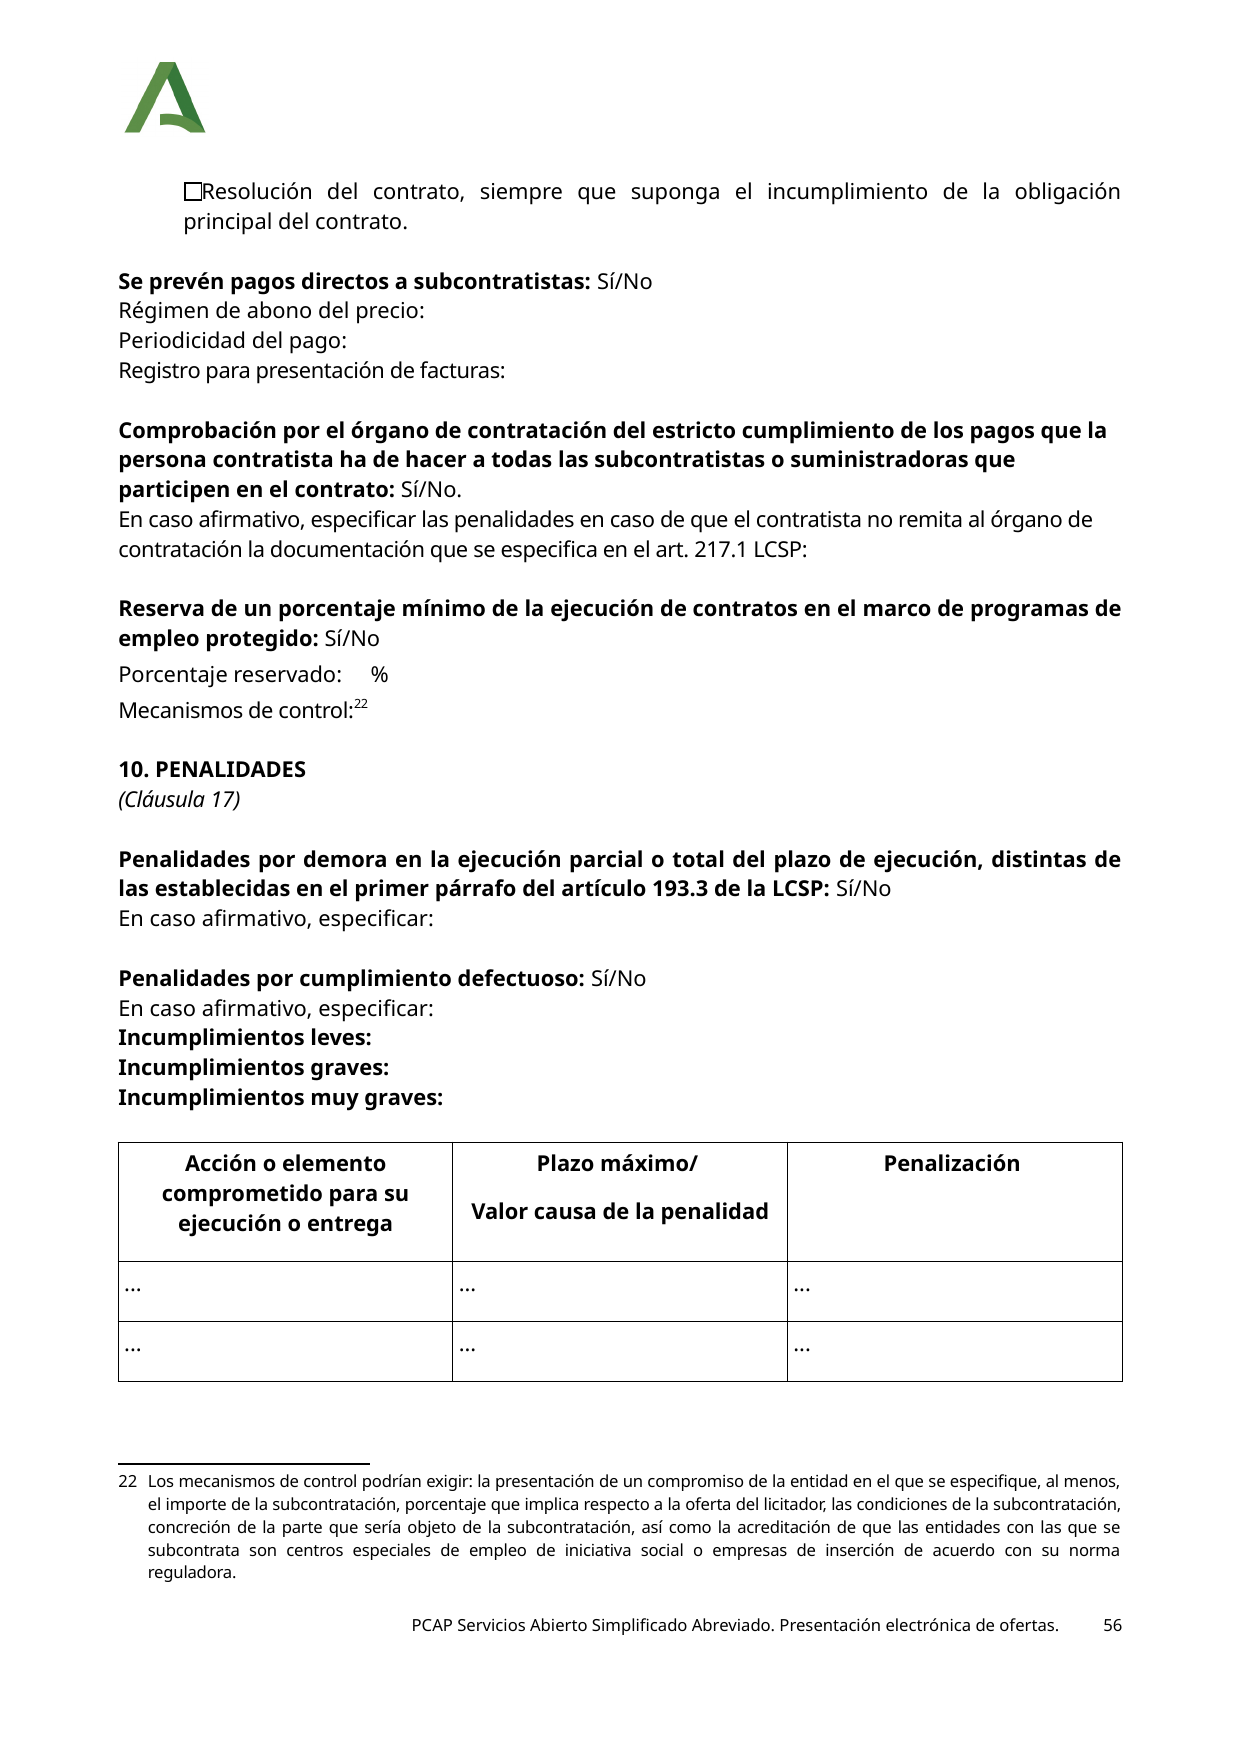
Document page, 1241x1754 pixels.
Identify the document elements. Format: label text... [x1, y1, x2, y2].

text Los mecanismos de control podrían exigir: la presentación de un compromiso de la entidad en el que se especifique, al menos, el importe de la subcontratación, porcentaje que implica respecto a la oferta del licitador, las condiciones de la subcontratación, concreción de la parte que sería objeto de la subcontratación, así como la acreditación de que las entidades con las que se subcontrata son centros especiales de empleo de iniciativa social o empresas de inserción de acuerdo con su norma reguladora. [118, 1470, 1122, 1584]
table_header Plazo máximo/ Valor causa de la penalidad [453, 1143, 787, 1261]
picture [120, 57, 210, 137]
text Incumplimientos leves: [118, 1022, 1122, 1052]
table_cell ... [453, 1262, 787, 1321]
text Penalidades por demora en la ejecución parcial o total del plazo de ejecución, distintas de las establecidas en el primer párrafo del artículo 193.3 de la LCSP: Sí/No [118, 844, 1122, 903]
table_cell ... [453, 1322, 787, 1381]
text Mecanismos de control: [118, 695, 1122, 724]
text En caso afirmativo, especificar: [118, 903, 1122, 933]
table_header Penalización [788, 1143, 1122, 1261]
text Porcentaje reservado: % [118, 659, 1122, 689]
text Incumplimientos muy graves: [118, 1082, 1122, 1112]
text (Cláusula 17) [118, 784, 1122, 814]
text Penalidades por cumplimiento defectuoso: Sí/No [118, 963, 1122, 993]
text Reserva de un porcentaje mínimo de la ejecución de contratos en el marco de programas de empleo protegido: Sí/No [118, 593, 1122, 653]
text En caso afirmativo, especificar las penalidades en caso de que el contratista no remita al órgano de contratación la documentación que se especifica en el art. 217.1 LCSP: [118, 504, 1122, 564]
table_cell ... [788, 1262, 1122, 1321]
text Comprobación por el órgano de contratación del estricto cumplimiento de los pagos que la persona contratista ha de hacer a todas las subcontratistas o suministradoras que participen en el contrato: Sí/No. [118, 415, 1122, 504]
text Se prevén pagos directos a subcontratistas: Sí/No [118, 266, 1122, 296]
text Régimen de abono del precio: [118, 296, 1122, 325]
text En caso afirmativo, especificar: [118, 993, 1122, 1022]
text Incumplimientos graves: [118, 1052, 1122, 1082]
table_header Acción o elemento comprometido para su ejecución o entrega [119, 1143, 452, 1261]
table_cell ... [119, 1262, 452, 1321]
table_cell ... [119, 1322, 452, 1381]
text Resolución del contrato, siempre que suponga el incumplimiento de la obligación principal del contrato. [183, 176, 1122, 236]
text Periodicidad del pago: [118, 325, 1122, 355]
table_cell ... [788, 1322, 1122, 1381]
text Registro para presentación de facturas: [118, 355, 1122, 385]
text 10. PENALIDADES [118, 754, 1122, 784]
